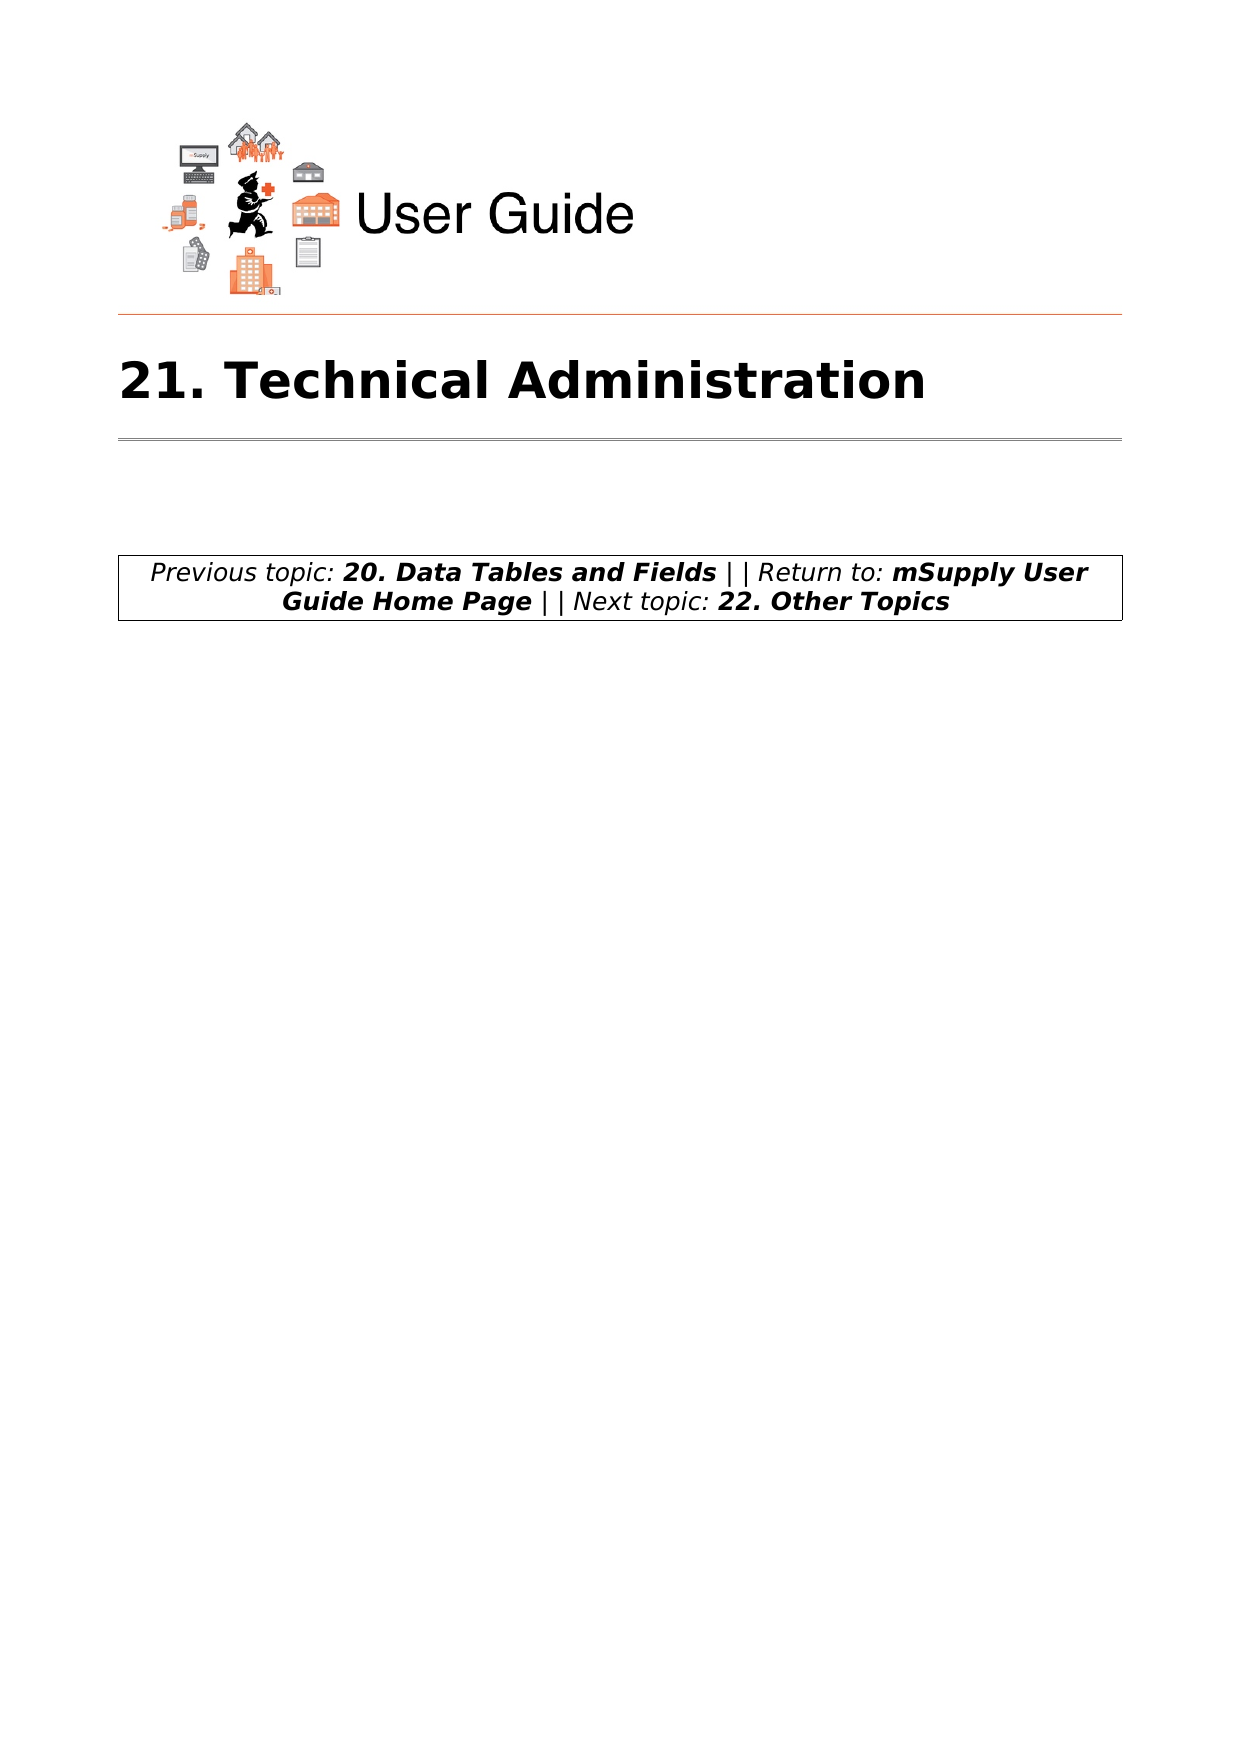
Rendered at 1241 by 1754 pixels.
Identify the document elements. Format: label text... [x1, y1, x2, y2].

picture [118, 118, 1123, 315]
table_header Previous topic: 20. Data Tables and Fields | | Return to: mSupply User Guide Home Page | | Next topic: 22. Other Topics [119, 556, 1122, 619]
subtitle 21. Technical Administration [118, 352, 1122, 411]
